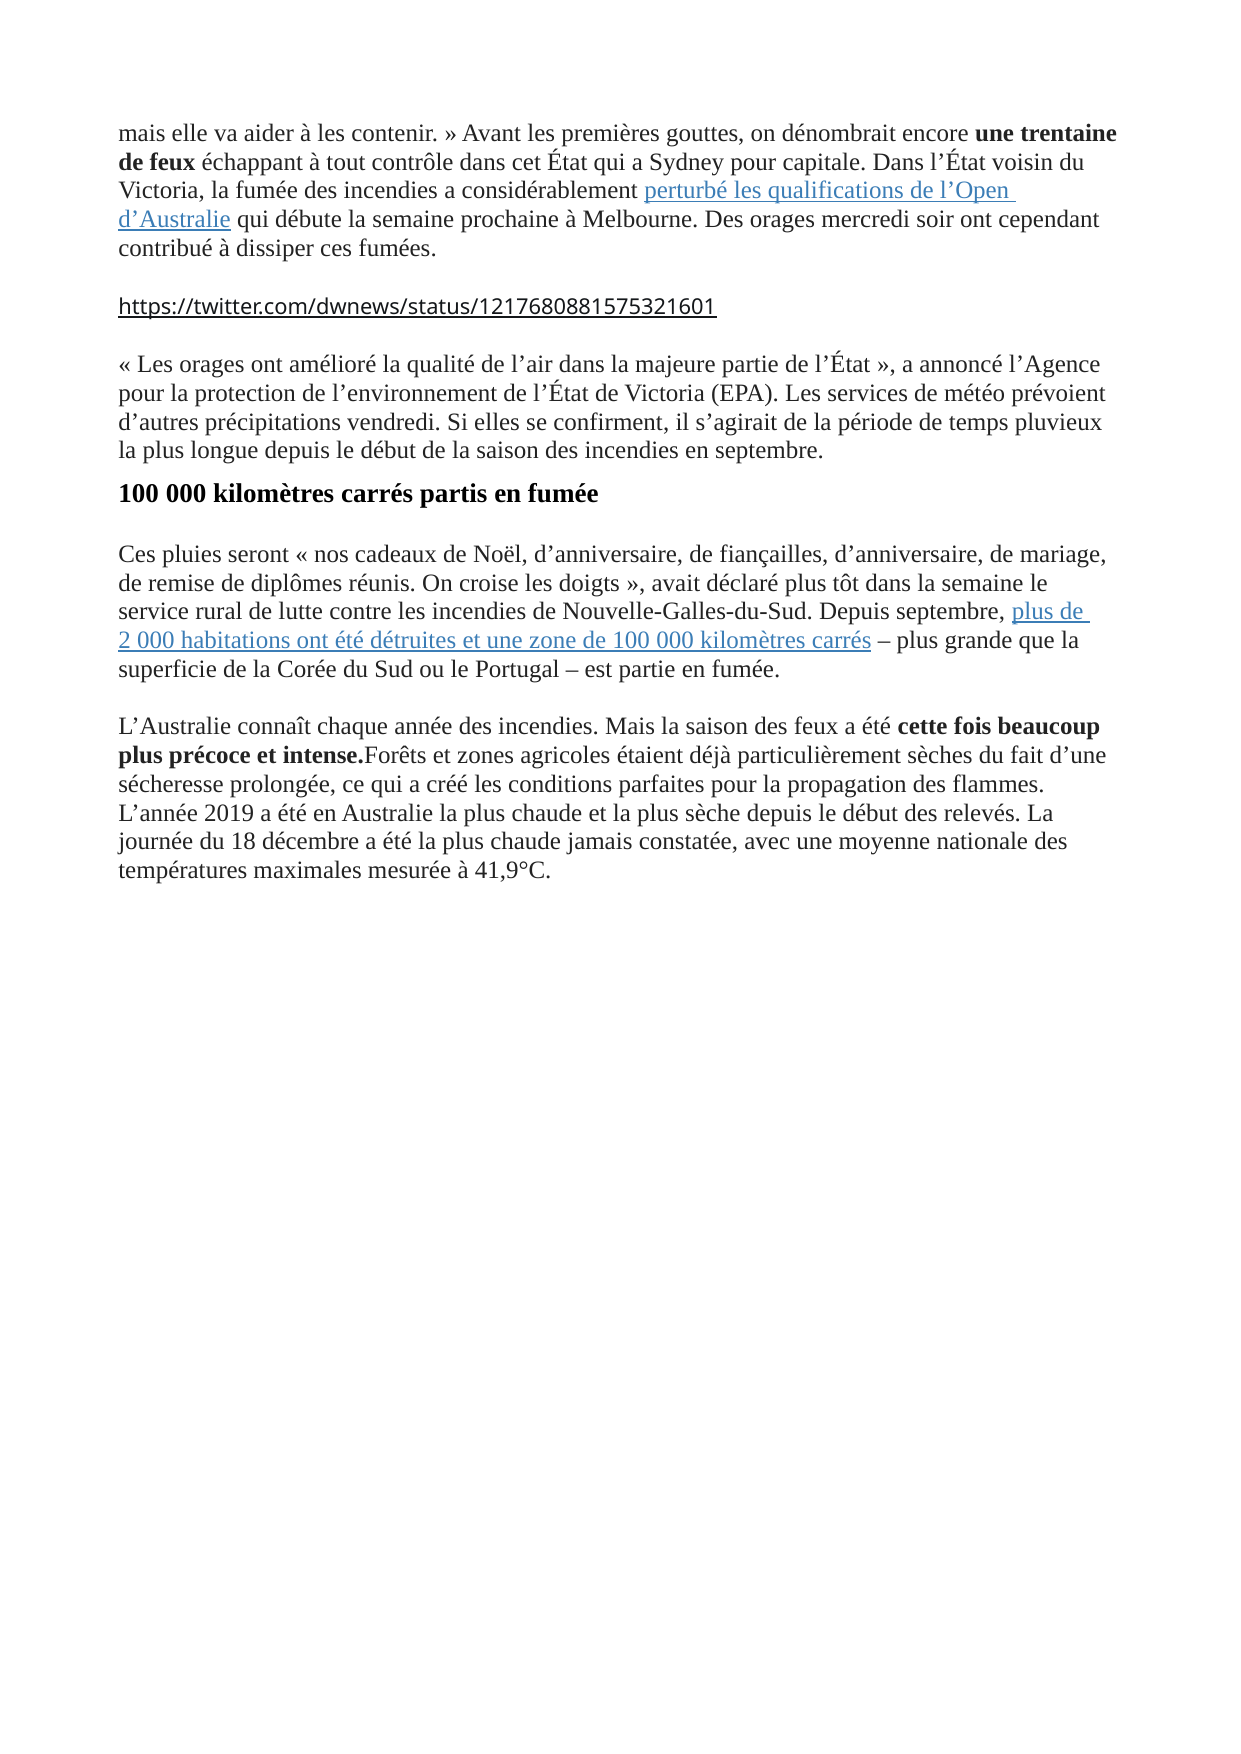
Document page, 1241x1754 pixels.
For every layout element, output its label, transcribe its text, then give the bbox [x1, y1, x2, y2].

text 100 000 kilomètres carrés partis en fumée [118, 477, 1122, 508]
text mais elle va aider à les contenir. » Avant les premières gouttes, on dénombrait encore une trentaine de feux échappant à tout contrôle dans cet État qui a Sydney pour capitale. Dans l’État voisin du Victoria, la fumée des incendies a considérablement perturbé les qualifications de l’Open d’Australie qui débute la semaine prochaine à Melbourne. Des orages mercredi soir ont cependant contribué à dissiper ces fumées. [118, 118, 1122, 262]
text Ces pluies seront « nos cadeaux de Noël, d’anniversaire, de fiançailles, d’anniversaire, de mariage, de remise de diplômes réunis. On croise les doigts », avait déclaré plus tôt dans la semaine le service rural de lutte contre les incendies de Nouvelle-Galles-du-Sud. Depuis septembre, plus de 2 000 habitations ont été détruites et une zone de 100 000 kilomètres carrés – plus grande que la superficie de la Corée du Sud ou le Portugal – est partie en fumée. [118, 539, 1122, 683]
text https://twitter.com/dwnews/status/1217680881575321601 [118, 291, 1122, 320]
text L’Australie connaît chaque année des incendies. Mais la saison des feux a été cette fois beaucoup plus précoce et intense.Forêts et zones agricoles étaient déjà particulièrement sèches du fait d’une sécheresse prolongée, ce qui a créé les conditions parfaites pour la propagation des flammes. L’année 2019 a été en Australie la plus chaude et la plus sèche depuis le début des relevés. La journée du 18 décembre a été la plus chaude jamais constatée, avec une moyenne nationale des températures maximales mesurée à 41,9°C. [118, 711, 1122, 884]
text « Les orages ont amélioré la qualité de l’air dans la majeure partie de l’État », a annoncé l’Agence pour la protection de l’environnement de l’État de Victoria (EPA). Les services de météo prévoient d’autres précipitations vendredi. Si elles se confirment, il s’agirait de la période de temps pluvieux la plus longue depuis le début de la saison des incendies en septembre. [118, 349, 1122, 464]
